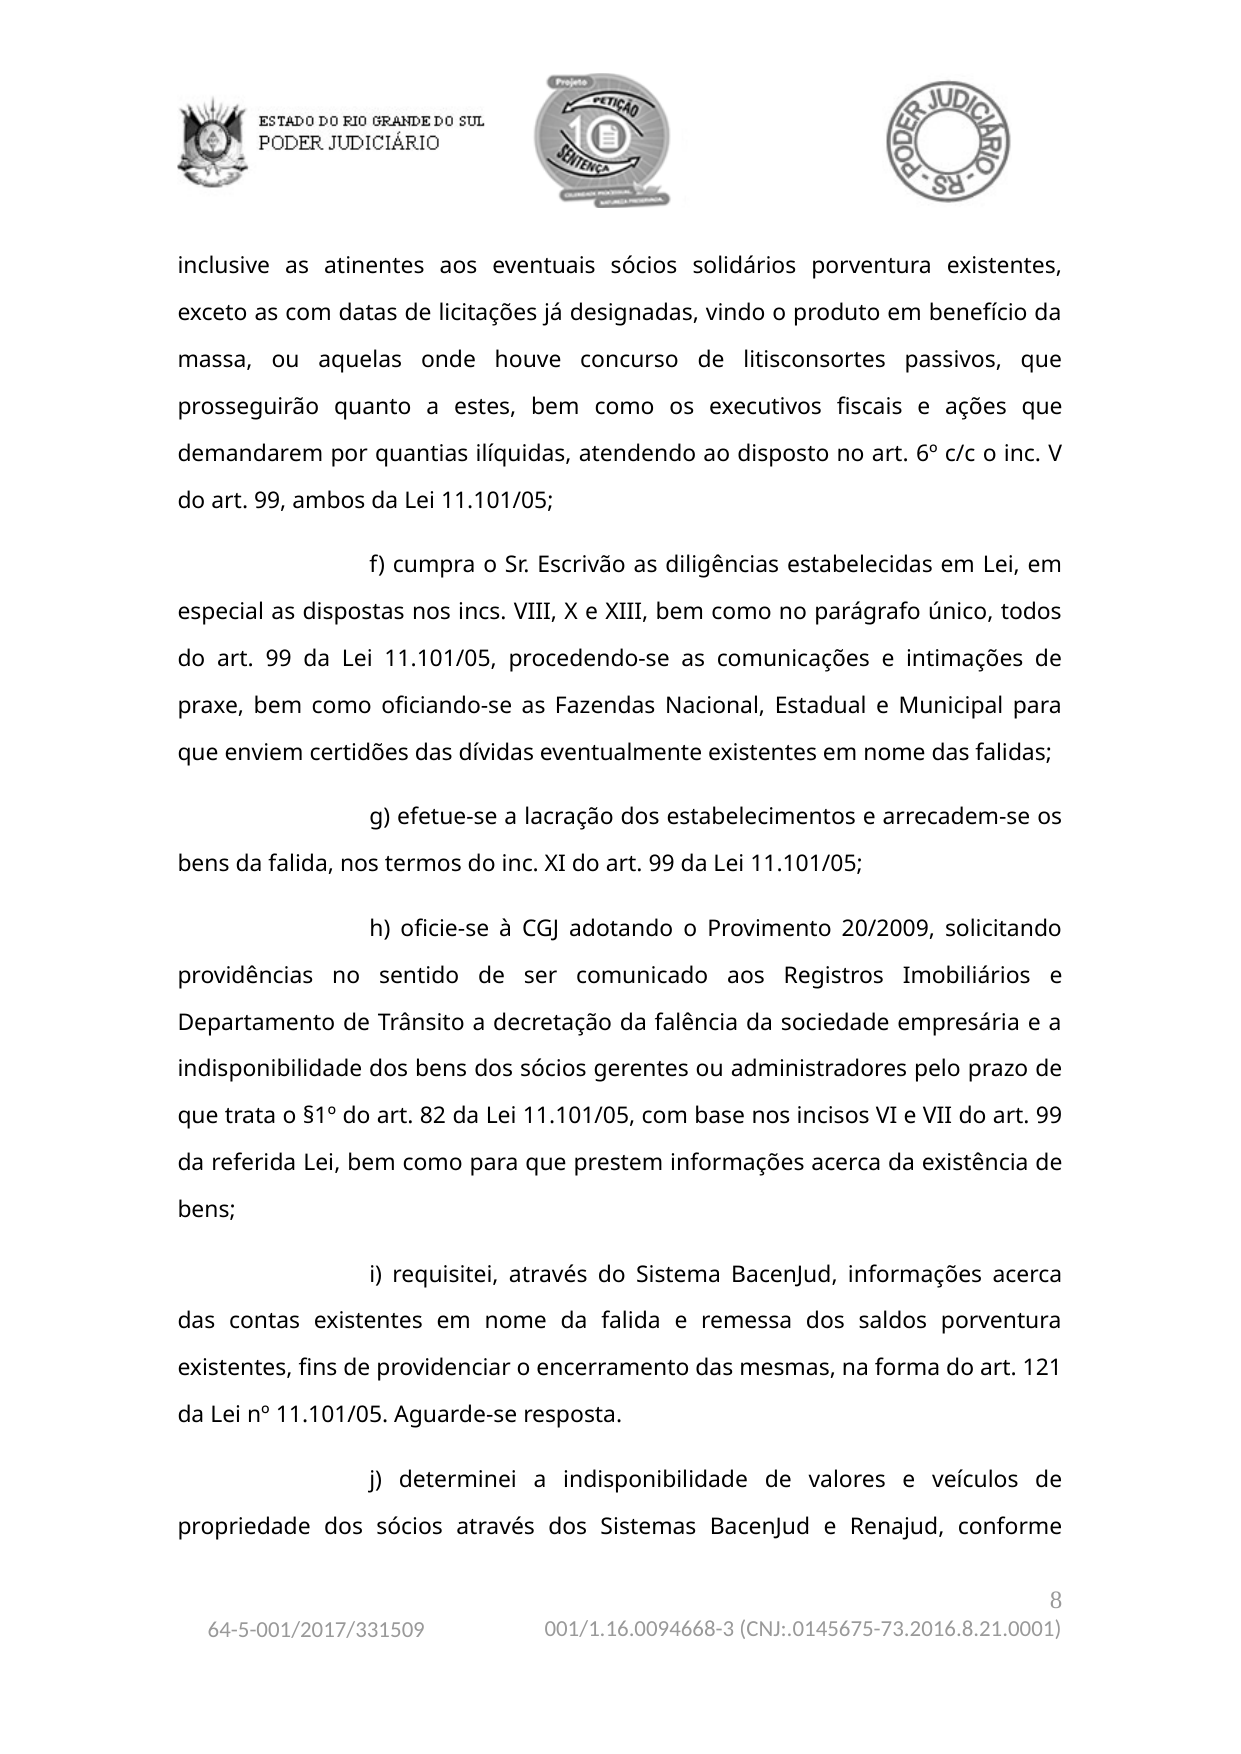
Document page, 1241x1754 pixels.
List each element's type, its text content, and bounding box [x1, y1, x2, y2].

text f) cumpra o Sr. Escrivão as diligências estabelecidas em Lei, em especial as dispostas nos incs. VIII, X e XIII, bem como no parágrafo único, todos do art. 99 da Lei 11.101/05, procedendo-se as comunicações e intimações de praxe, bem como oficiando-se as Fazendas Nacional, Estadual e Municipal para que enviem certidões das dívidas eventualmente existentes em nome das falidas; [177, 548, 1063, 767]
text j) determinei a indisponibilidade de valores e veículos de propriedade dos sócios através dos Sistemas BacenJud e Renajud, conforme [177, 1463, 1063, 1541]
text h) oficie-se à CGJ adotando o Provimento 20/2009, solicitando providências no sentido de ser comunicado aos Registros Imobiliários e Departamento de Trânsito a decretação da falência da sociedade empresária e a indisponibilidade dos bens dos sócios gerentes ou administradores pelo prazo de que trata o §1º do art. 82 da Lei 11.101/05, com base nos incisos VI e VII do art. 99 da referida Lei, bem como para que prestem informações acerca da existência de bens; [177, 912, 1063, 1224]
text g) efetue-se a lacração dos estabelecimentos e arrecadem-se os bens da falida, nos termos do inc. XI do art. 99 da Lei 11.101/05; [177, 800, 1063, 878]
text inclusive as atinentes aos eventuais sócios solidários porventura existentes, exceto as com datas de licitações já designadas, vindo o produto em benefício da massa, ou aquelas onde houve concurso de litisconsortes passivos, que prosseguirão quanto a estes, bem como os executivos fiscais e ações que demandarem por quantias ilíquidas, atendendo ao disposto no art. 6º c/c o inc. V do art. 99, ambos da Lei 11.101/05; [177, 249, 1063, 515]
text i) requisitei, através do Sistema BacenJud, informações acerca das contas existentes em nome da falida e remessa dos saldos porventura existentes, fins de providenciar o encerramento das mesmas, na forma do art. 121 da Lei nº 11.101/05. Aguarde-se resposta. [177, 1258, 1063, 1429]
